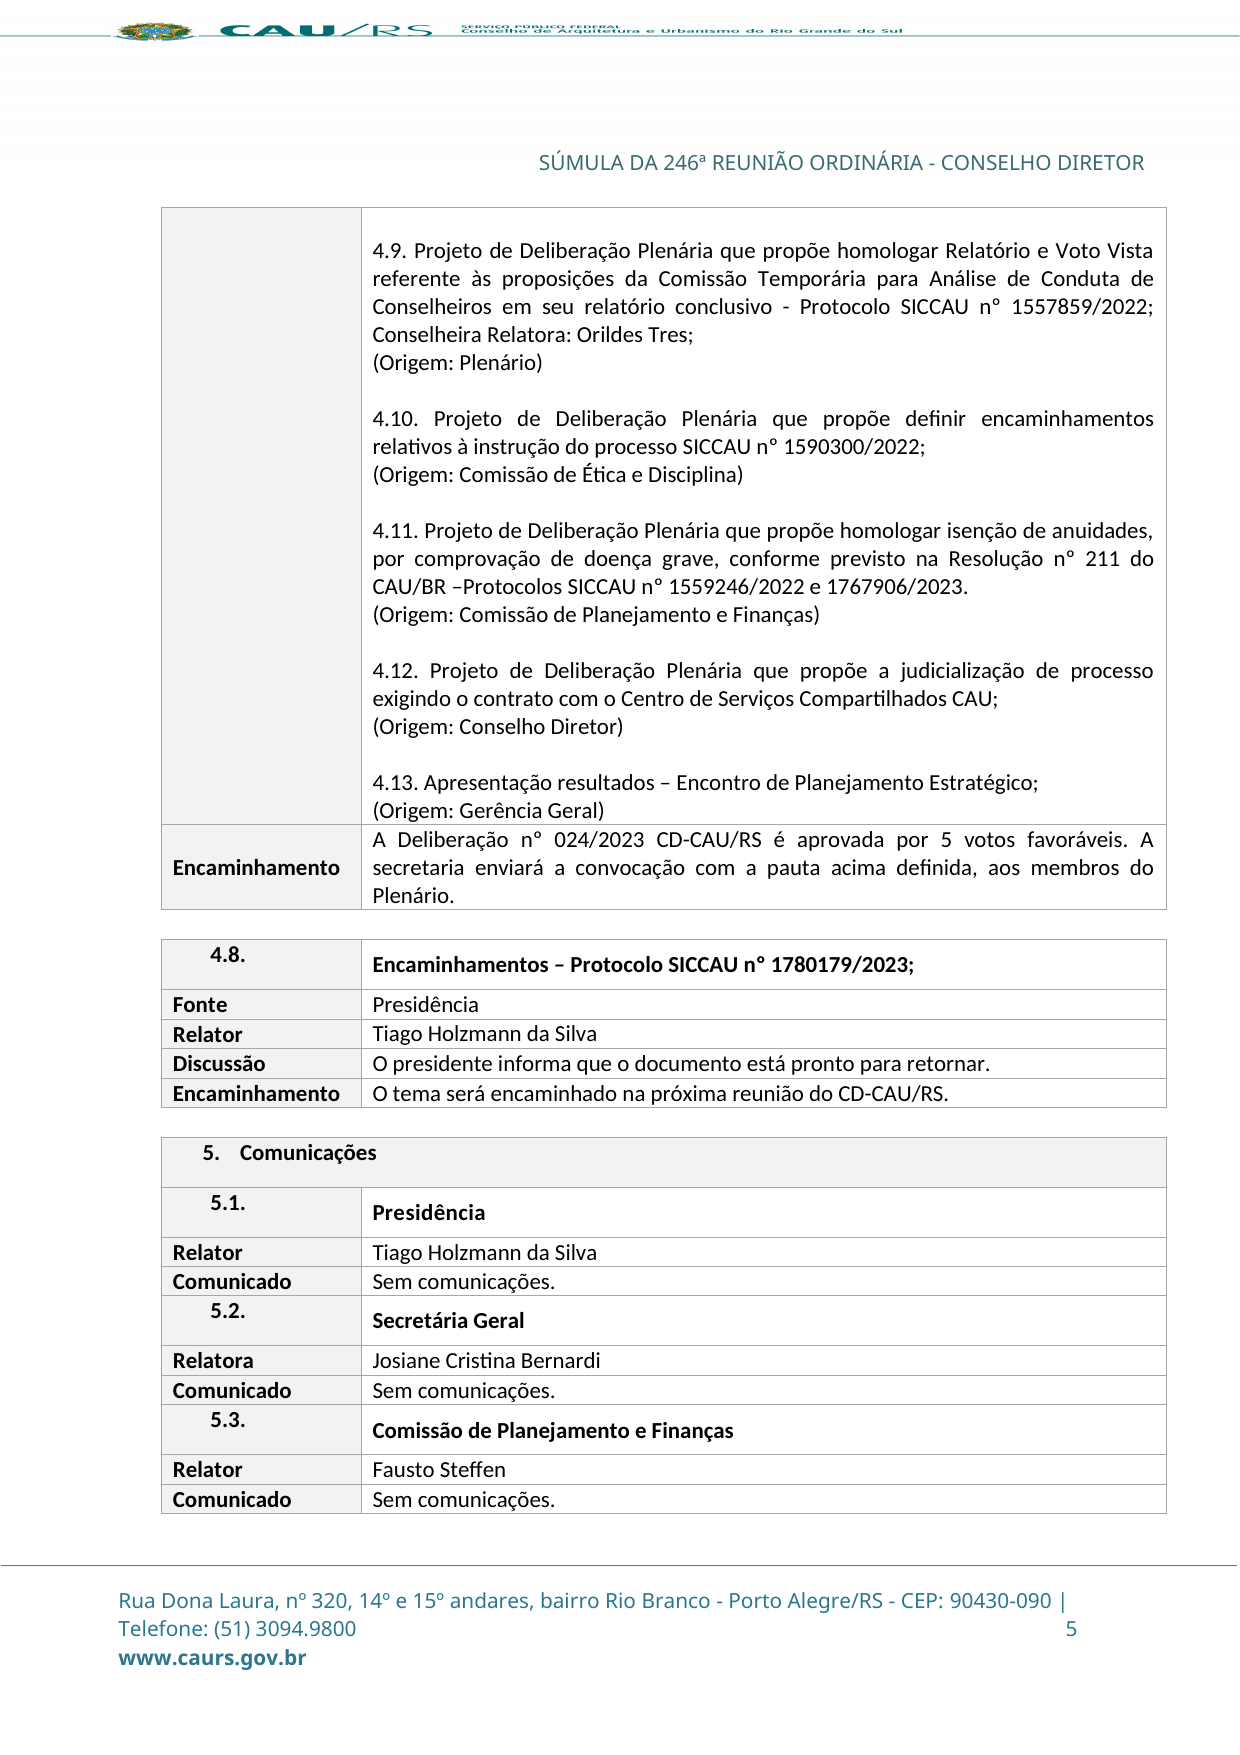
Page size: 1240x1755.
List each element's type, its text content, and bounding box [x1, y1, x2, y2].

table_cell Comunicado [162, 1376, 361, 1404]
table_cell [162, 1405, 361, 1454]
table_cell Comunicado [162, 1485, 361, 1513]
table_cell Fonte [162, 990, 361, 1018]
table_cell [161, 910, 361, 939]
table_cell Relator [162, 1238, 361, 1266]
table_cell Tiago Holzmann da Silva [362, 1238, 1166, 1266]
table_cell Encaminhamento [162, 1079, 361, 1107]
table_cell Comissão de Planejamento e Finanças [362, 1405, 1166, 1454]
table_cell [162, 1188, 361, 1237]
table_cell Presidência [362, 990, 1166, 1018]
table_cell Sem comunicações. [362, 1485, 1166, 1513]
table_cell [162, 940, 361, 989]
table_cell Encaminhamentos – Protocolo SICCAU nº 1780179/2023; [362, 940, 1166, 989]
table_cell A Deliberação nº 024/2023 CD-CAU/RS é aprovada por 5 votos favoráveis. A secretaria enviará a convocação com a pauta acima definida, aos membros do Plenário. [362, 825, 1166, 909]
table_cell Secretária Geral [362, 1296, 1166, 1345]
table_cell Tiago Holzmann da Silva [362, 1020, 1166, 1048]
table_cell [162, 208, 361, 824]
table_cell [361, 910, 1167, 939]
table_cell Presidência [362, 1188, 1166, 1237]
table_cell Josiane Cristina Bernardi [362, 1346, 1166, 1375]
table_cell O tema será encaminhado na próxima reunião do CD-CAU/RS. [362, 1079, 1166, 1107]
table_cell Discussão [162, 1049, 361, 1078]
table_cell O presidente informa que o documento está pronto para retornar. [362, 1049, 1166, 1078]
table_cell Relatora [162, 1346, 361, 1375]
table_cell [162, 1296, 361, 1345]
table_cell Comunicações [162, 1138, 1166, 1187]
table_cell [161, 1108, 361, 1137]
table_cell Sem comunicações. [362, 1267, 1166, 1295]
table_cell Fausto Steffen [362, 1455, 1166, 1484]
table_cell Encaminhamento [162, 825, 361, 909]
table_cell Sem comunicações. [362, 1376, 1166, 1404]
table_cell 4.9. Projeto de Deliberação Plenária que propõe homologar Relatório e Voto Vista referente às proposições da Comissão Temporária para Análise de Conduta de Conselheiros em seu relatório conclusivo - Protocolo SICCAU nº 1557859/2022; Conselheira Relatora: Orildes Tres; (Origem: Plenário) 4.10. Projeto de Deliberação Plenária que propõe definir encaminhamentos relativos à instrução do processo SICCAU nº 1590300/2022; (Origem: Comissão de Ética e Disciplina) 4.11. Projeto de Deliberação Plenária que propõe homologar isenção de anuidades, por comprovação de doença grave, conforme previsto na Resolução nº 211 do CAU/BR –Protocolos SICCAU nº 1559246/2022 e 1767906/2023. (Origem: Comissão de Planejamento e Finanças) 4.12. Projeto de Deliberação Plenária que propõe a judicialização de processo exigindo o contrato com o Centro de Serviços Compartilhados CAU; (Origem: Conselho Diretor) 4.13. Apresentação resultados – Encontro de Planejamento Estratégico; (Origem: Gerência Geral) [362, 208, 1166, 824]
table_cell Relator [162, 1020, 361, 1048]
table_cell [361, 1108, 1167, 1137]
table_cell Comunicado [162, 1267, 361, 1295]
table_cell Relator [162, 1455, 361, 1484]
